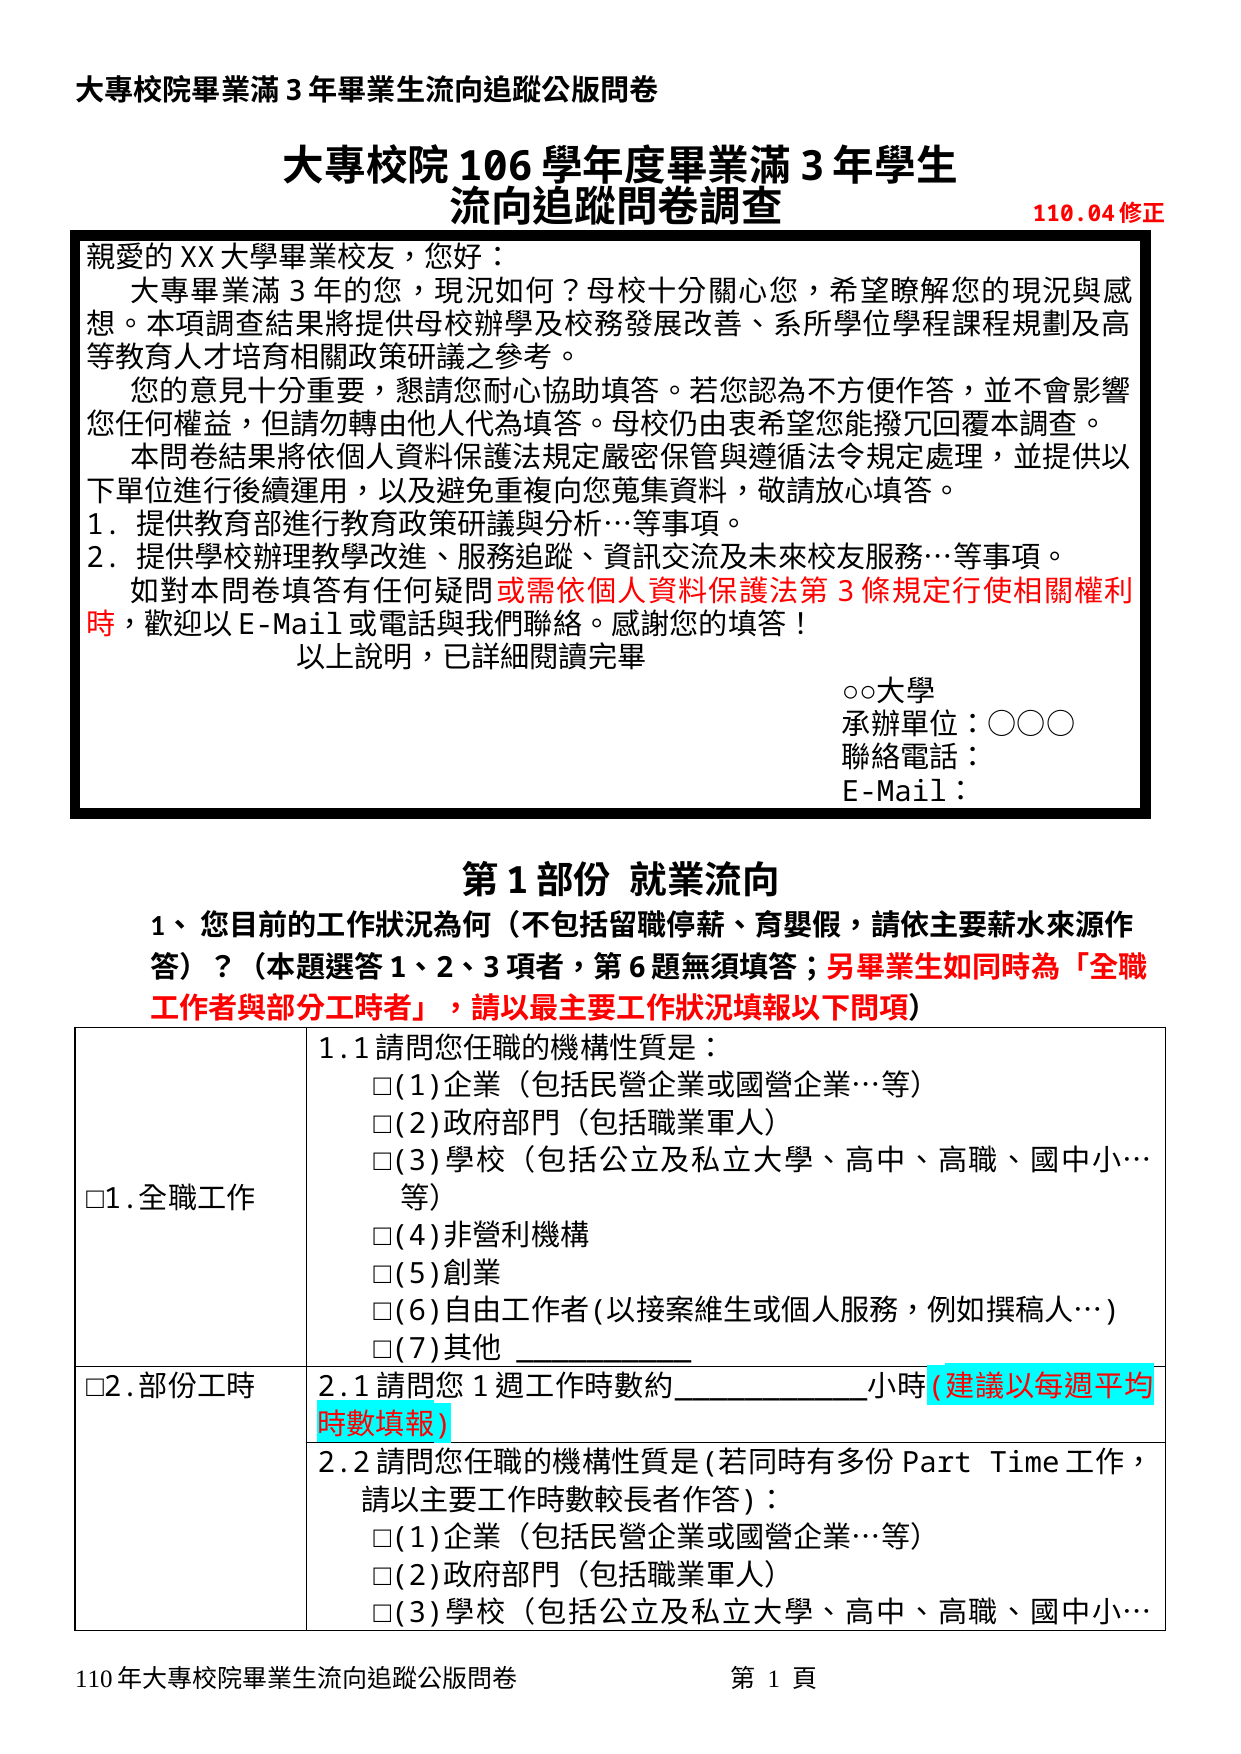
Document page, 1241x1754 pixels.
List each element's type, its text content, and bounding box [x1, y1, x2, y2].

table_header 1.1請問您任職的機構性質是： □(1)企業（包括民營企業或國營企業…等） □(2)政府部門（包括職業軍人） □(3)學校（包括公立及私立大學、高中、高職、國中小…等） □(4)非營利機構 □(5)創業 □(6)自由工作者(以接案維生或個人服務，例如撰稿人…) □(7)其他 __________ [307, 1028, 1165, 1366]
table_header 親愛的XX大學畢業校友，您好： 大專畢業滿3年的您，現況如何？母校十分關心您，希望瞭解您的現況與感想。本項調查結果將提供母校辦學及校務發展改善、系所學位學程課程規劃及高等教育人才培育相關政策研議之參考。 您的意見十分重要，懇請您耐心協助填答。若您認為不方便作答，並不會影響您任何權益，但請勿轉由他人代為填答。母校仍由衷希望您能撥冗回覆本調查。 本問卷結果將依個人資料保護法規定嚴密保管與遵循法令規定處理，並提供以下單位進行後續運用，以及避免重複向您蒐集資料，敬請放心填答。 1. 提供教育部進行教育政策研議與分析…等事項。 2. 提供學校辦理教學改進、服務追蹤、資訊交流及未來校友服務…等事項。 如對本問卷填答有任何疑問或需依個人資料保護法第3條規定行使相關權利時，歡迎以E-Mail或電話與我們聯絡。感謝您的填答！ 以上說明，已詳細閱讀完畢 ○○大學 承辦單位：○○○ 聯絡電話： E-Mail： [80, 241, 1140, 808]
table_cell □2.部份工時 [76, 1367, 306, 1630]
text 第1部份 就業流向 [75, 860, 1165, 902]
table_cell 2.2請問您任職的機構性質是(若同時有多份Part Time工作，請以主要工作時數較長者作答)： □(1)企業（包括民營企業或國營企業…等） □(2)政府部門（包括職業軍人） □(3)學校（包括公立及私立大學、高中、高職、國中小… [307, 1443, 1165, 1630]
subtitle 大專校院畢業滿3年畢業生流向追蹤公版問卷 [75, 59, 1165, 111]
list 您目前的工作狀況為何（不包括留職停薪、育嬰假，請依主要薪水來源作答）？（本題選答1、2、3項者，第6題無須填答；另畢業生如同時為「全職工作者與部分工時者」，請以最主要工作狀況填報以下問項） [150, 902, 1165, 1027]
table_cell 2.1請問您1週工作時數約___________小時(建議以每週平均時數填報) [307, 1367, 1165, 1442]
table_header □1.全職工作 [76, 1028, 306, 1366]
text 流向追蹤問卷調查 110.04修正 [75, 188, 1165, 230]
text 大專校院106學年度畢業滿3年學生 [75, 147, 1165, 188]
